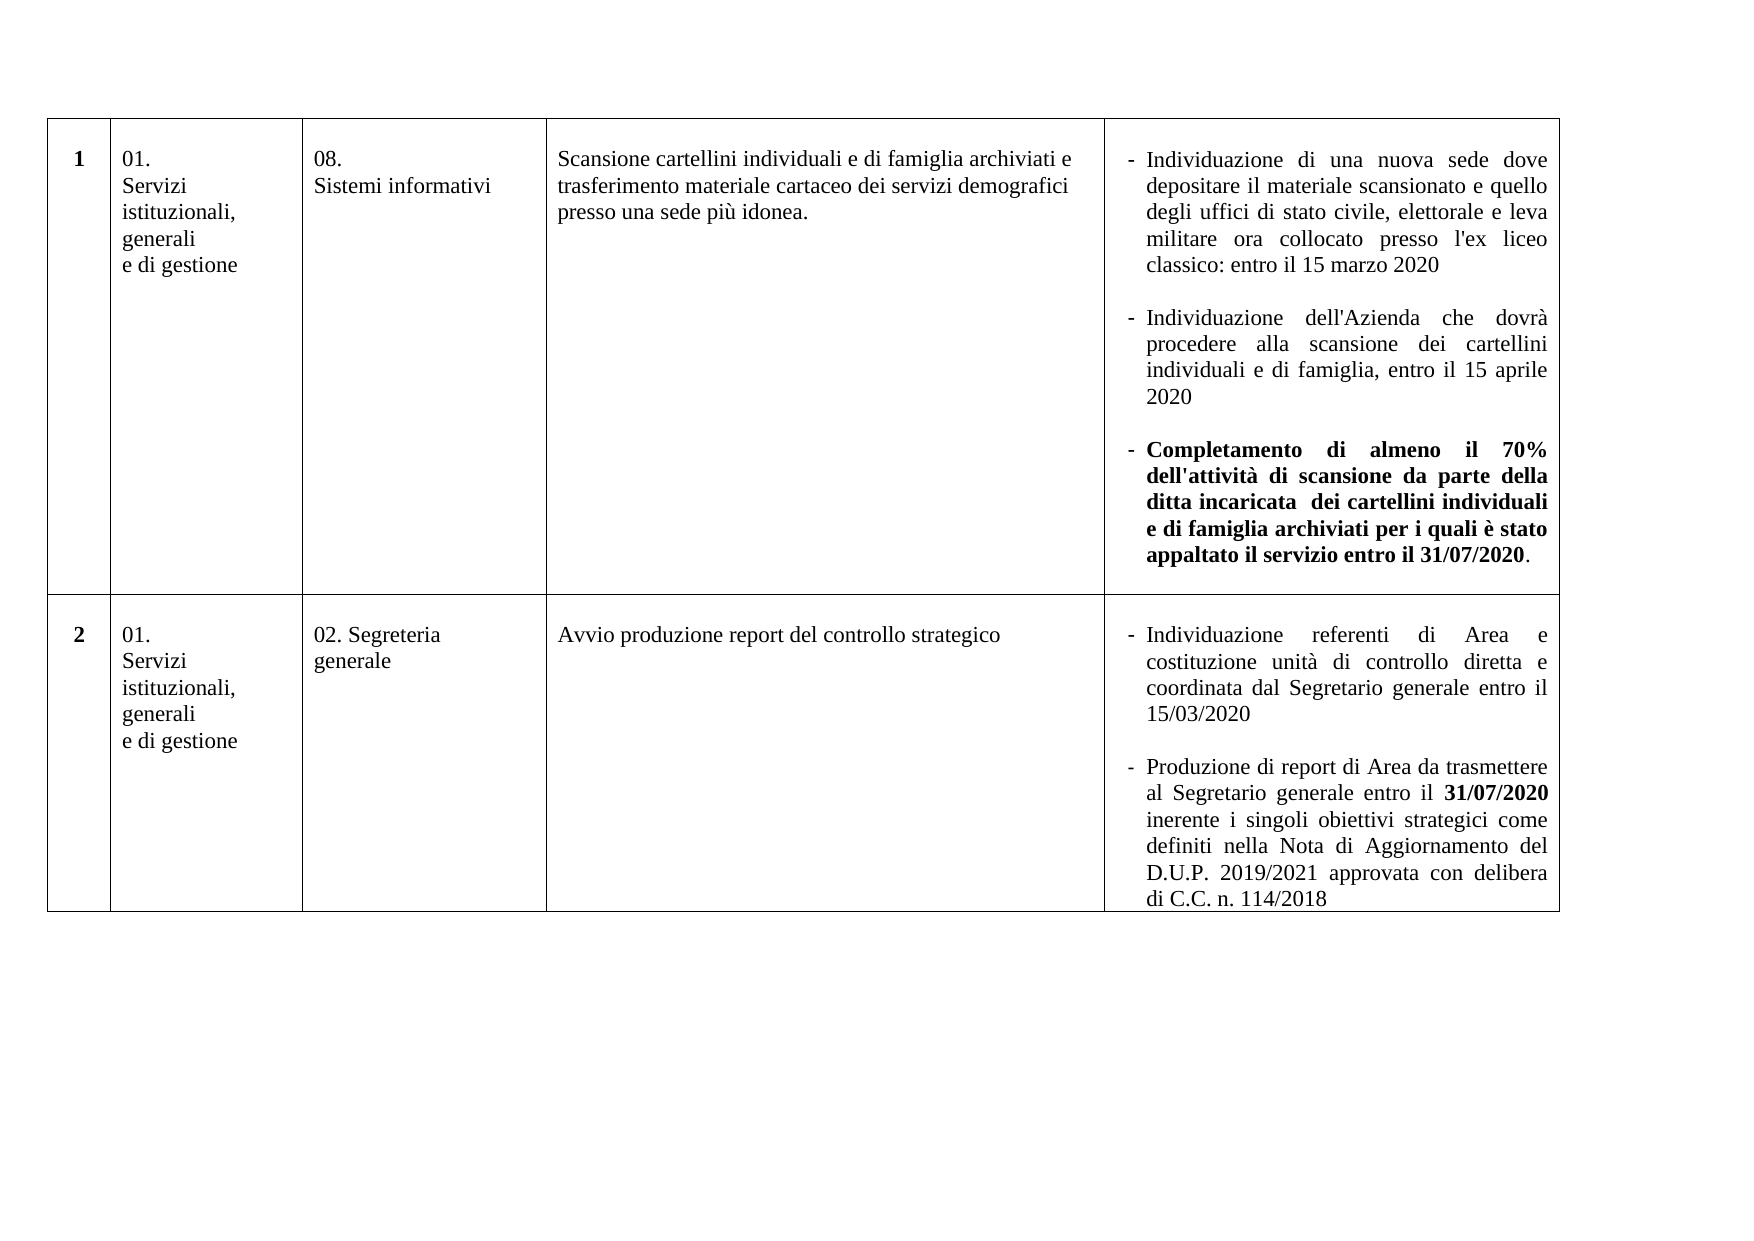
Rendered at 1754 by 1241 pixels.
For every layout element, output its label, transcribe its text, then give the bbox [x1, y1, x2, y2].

table_cell Individuazione di una nuova sede dove depositare il materiale scansionato e quello degli uffici di stato civile, elettorale e leva militare ora collocato presso l'ex liceo classico: entro il 15 marzo 2020 Individuazione dell'Azienda che dovrà procedere alla scansione dei cartellini individuali e di famiglia, entro il 15 aprile 2020 Completamento di almeno il 70% dell'attività di scansione da parte della ditta incaricata dei cartellini individuali e di famiglia archiviati per i quali è stato appaltato il servizio entro il 31/07/2020. [1105, 119, 1559, 594]
table_cell 02. Segreteria generale [303, 595, 546, 911]
table_cell Avvio produzione report del controllo strategico [547, 595, 1104, 911]
table_cell Individuazione referenti di Area e costituzione unità di controllo diretta e coordinata dal Segretario generale entro il 15/03/2020 Produzione di report di Area da trasmettere al Segretario generale entro il 31/07/2020 inerente i singoli obiettivi strategici come definiti nella Nota di Aggiornamento del D.U.P. 2019/2021 approvata con delibera di C.C. n. 114/2018 [1105, 595, 1559, 911]
table_cell Scansione cartellini individuali e di famiglia archiviati e trasferimento materiale cartaceo dei servizi demografici presso una sede più idonea. [547, 119, 1104, 594]
table_cell 08. Sistemi informativi [303, 119, 546, 594]
table_cell 01. Servizi istituzionali, generali e di gestione [111, 595, 302, 911]
table_cell 1 [48, 119, 110, 594]
table_cell 2 [48, 595, 110, 911]
table_cell 01. Servizi istituzionali, generali e di gestione [111, 119, 302, 594]
